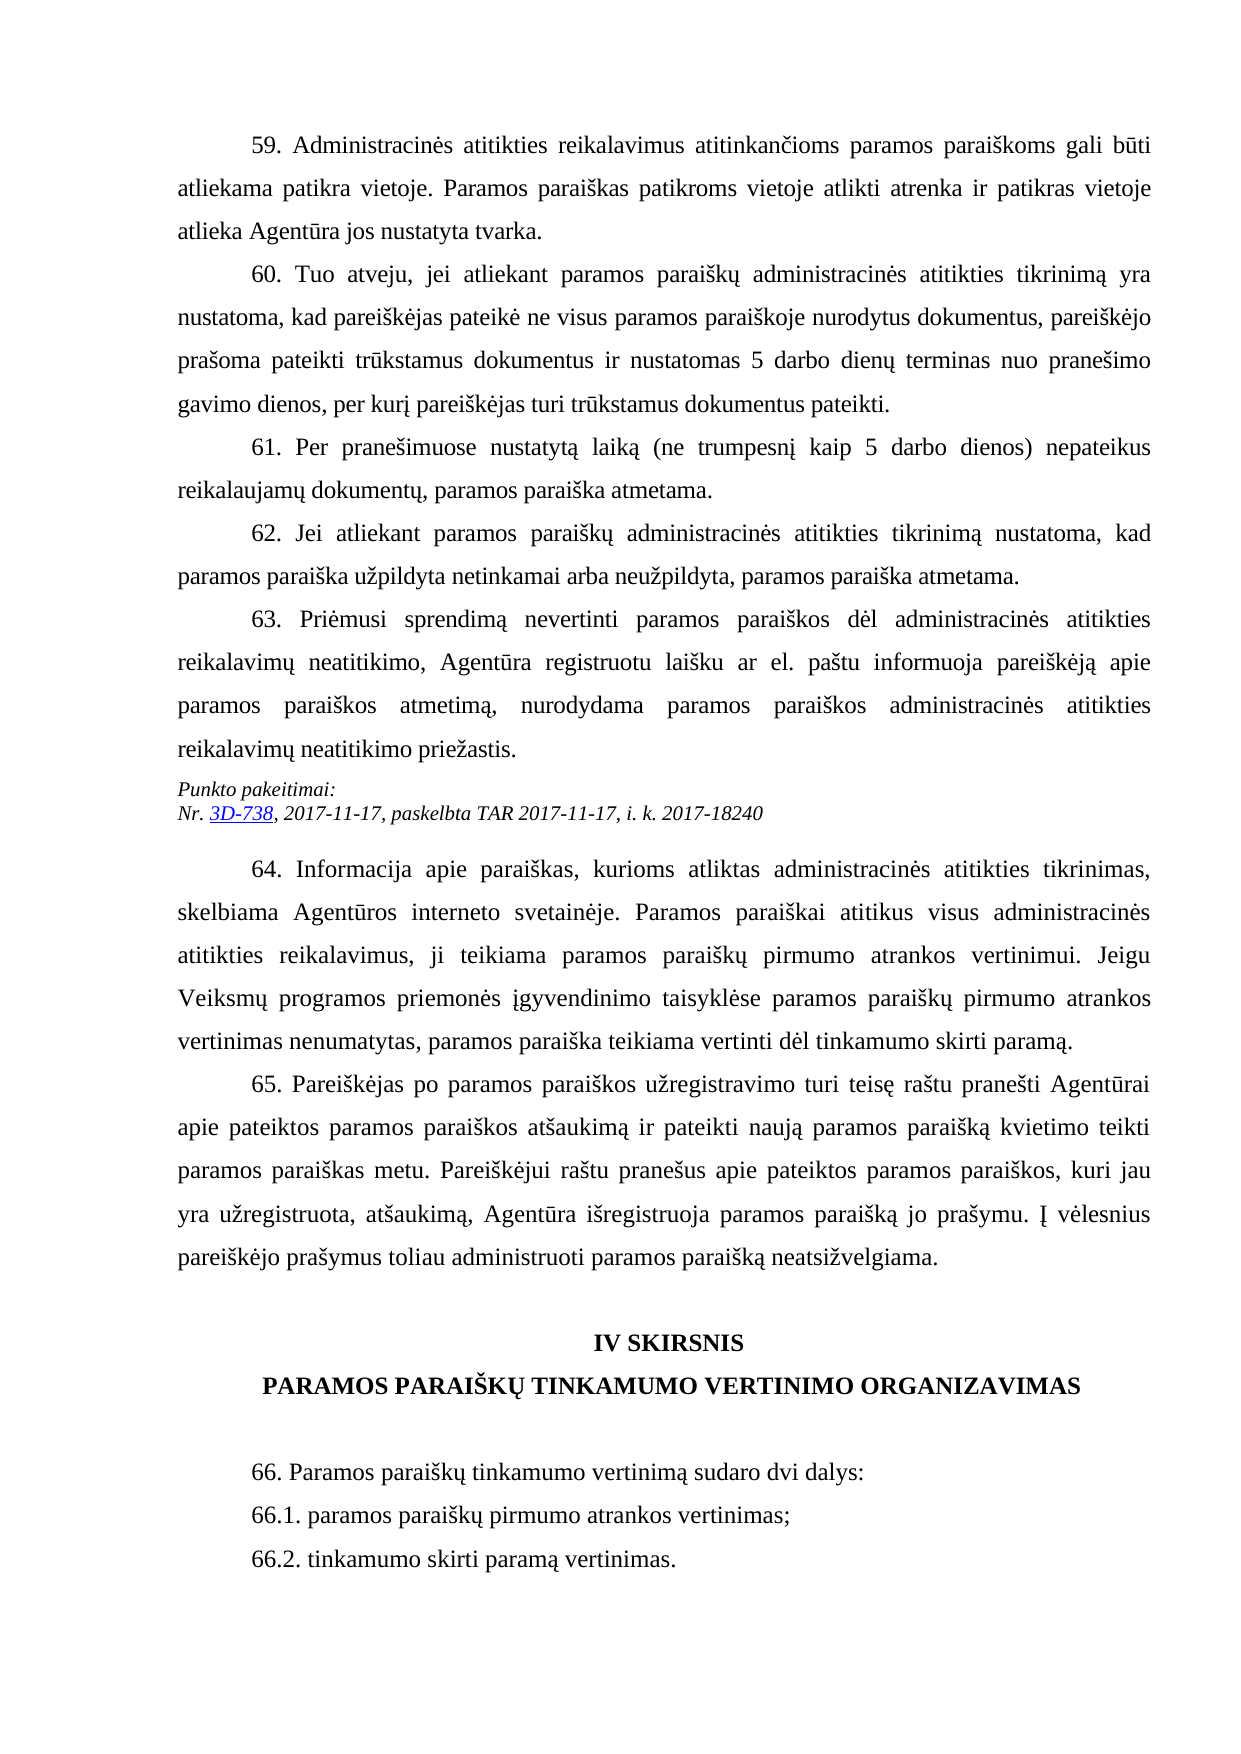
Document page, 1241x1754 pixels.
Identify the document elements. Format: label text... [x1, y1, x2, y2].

text IV SKIRSNIS [177, 1328, 1152, 1357]
text 64. Informacija apie paraiškas, kurioms atliktas administracinės atitikties tikrinimas, skelbiama Agentūros interneto svetainėje. Paramos paraiškai atitikus visus administracinės atitikties reikalavimus, ji teikiama paramos paraiškų pirmumo atrankos vertinimui. Jeigu Veiksmų programos priemonės įgyvendinimo taisyklėse paramos paraiškų pirmumo atrankos vertinimas nenumatytas, paramos paraiška teikiama vertinti dėl tinkamumo skirti paramą. [177, 854, 1152, 1055]
text 59. Administracinės atitikties reikalavimus atitinkančioms paramos paraiškoms gali būti atliekama patikra vietoje. Paramos paraiškas patikroms vietoje atlikti atrenka ir patikras vietoje atlieka Agentūra jos nustatyta tvarka. [177, 130, 1152, 245]
text 66.1. paramos paraiškų pirmumo atrankos vertinimas; [251, 1501, 1152, 1529]
text Punkto pakeitimai: [177, 777, 1152, 801]
text 61. Per pranešimuose nustatytą laiką (ne trumpesnį kaip 5 darbo dienos) nepateikus reikalaujamų dokumentų, paramos paraiška atmetama. [177, 432, 1152, 504]
text 66. Paramos paraiškų tinkamumo vertinimą sudaro dvi dalys: [177, 1457, 1152, 1486]
text 65. Pareiškėjas po paramos paraiškos užregistravimo turi teisę raštu pranešti Agentūrai apie pateiktos paramos paraiškos atšaukimą ir pateikti naują paramos paraišką kvietimo teikti paramos paraiškas metu. Pareiškėjui raštu pranešus apie pateiktos paramos paraiškos, kuri jau yra užregistruota, atšaukimą, Agentūra išregistruoja paramos paraišką jo prašymu. Į vėlesnius pareiškėjo prašymus toliau administruoti paramos paraišką neatsižvelgiama. [177, 1069, 1152, 1271]
text 60. Tuo atveju, jei atliekant paramos paraiškų administracinės atitikties tikrinimą yra nustatoma, kad pareiškėjas pateikė ne visus paramos paraiškoje nurodytus dokumentus, pareiškėjo prašoma pateikti trūkstamus dokumentus ir nustatomas 5 darbo dienų terminas nuo pranešimo gavimo dienos, per kurį pareiškėjas turi trūkstamus dokumentus pateikti. [177, 259, 1152, 417]
text Nr. 3D-738, 2017-11-17, paskelbta TAR 2017-11-17, i. k. 2017-18240 [177, 801, 1152, 825]
text 62. Jei atliekant paramos paraiškų administracinės atitikties tikrinimą nustatoma, kad paramos paraiška užpildyta netinkamai arba neužpildyta, paramos paraiška atmetama. [177, 518, 1152, 590]
text 63. Priėmusi sprendimą nevertinti paramos paraiškos dėl administracinės atitikties reikalavimų neatitikimo, Agentūra registruotu laišku ar el. paštu informuoja pareiškėją apie paramos paraiškos atmetimą, nurodydama paramos paraiškos administracinės atitikties reikalavimų neatitikimo priežastis. [177, 604, 1152, 762]
text PARAMOS PARAIŠKŲ TINKAMUMO VERTINIMO ORGANIZAVIMAS [177, 1371, 1152, 1400]
text 66.2. tinkamumo skirti paramą vertinimas. [251, 1544, 1152, 1572]
